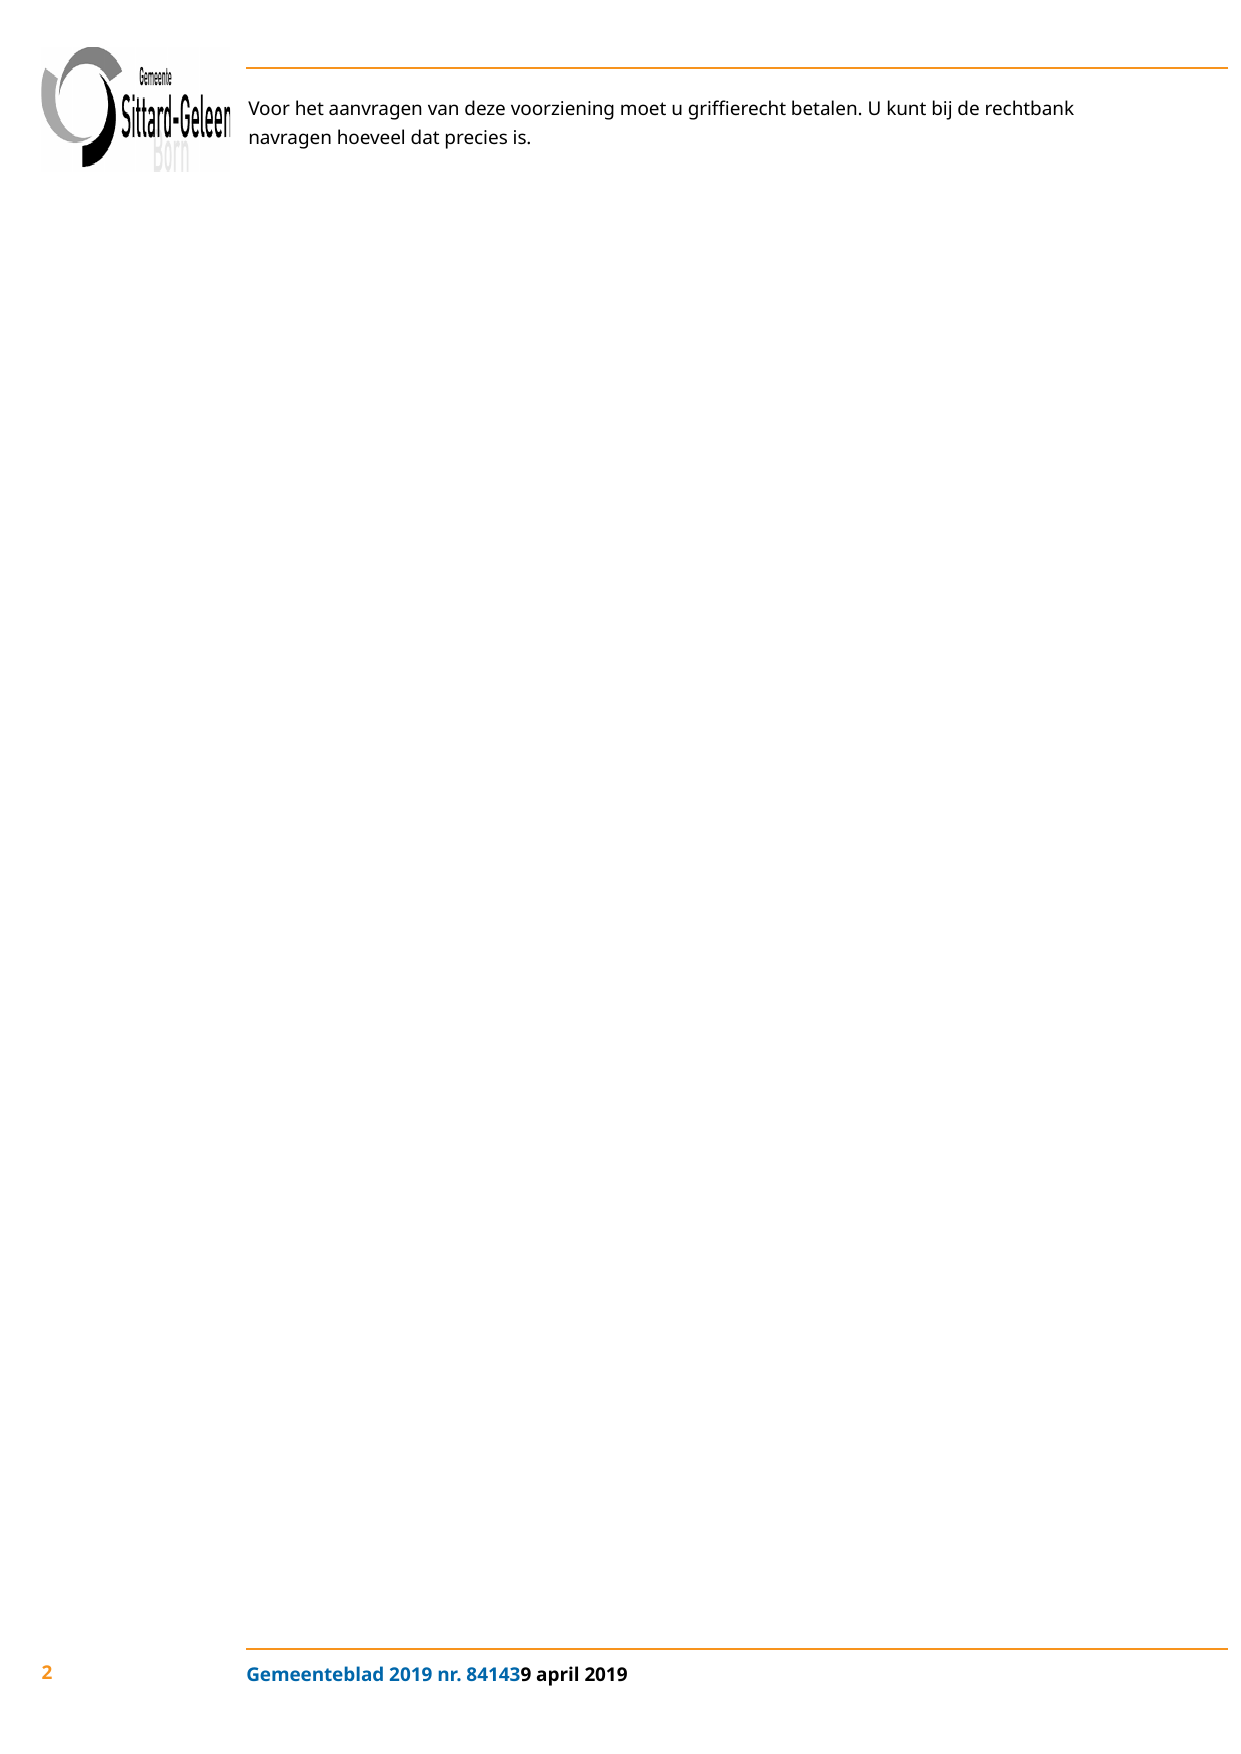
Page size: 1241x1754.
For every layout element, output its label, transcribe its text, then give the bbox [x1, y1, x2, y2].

picture [41, 47, 231, 172]
text Voor het aanvragen van deze voorziening moet u griffierecht betalen. U kunt bij de rechtbank navragen hoeveel dat precies is. [248, 95, 1152, 150]
